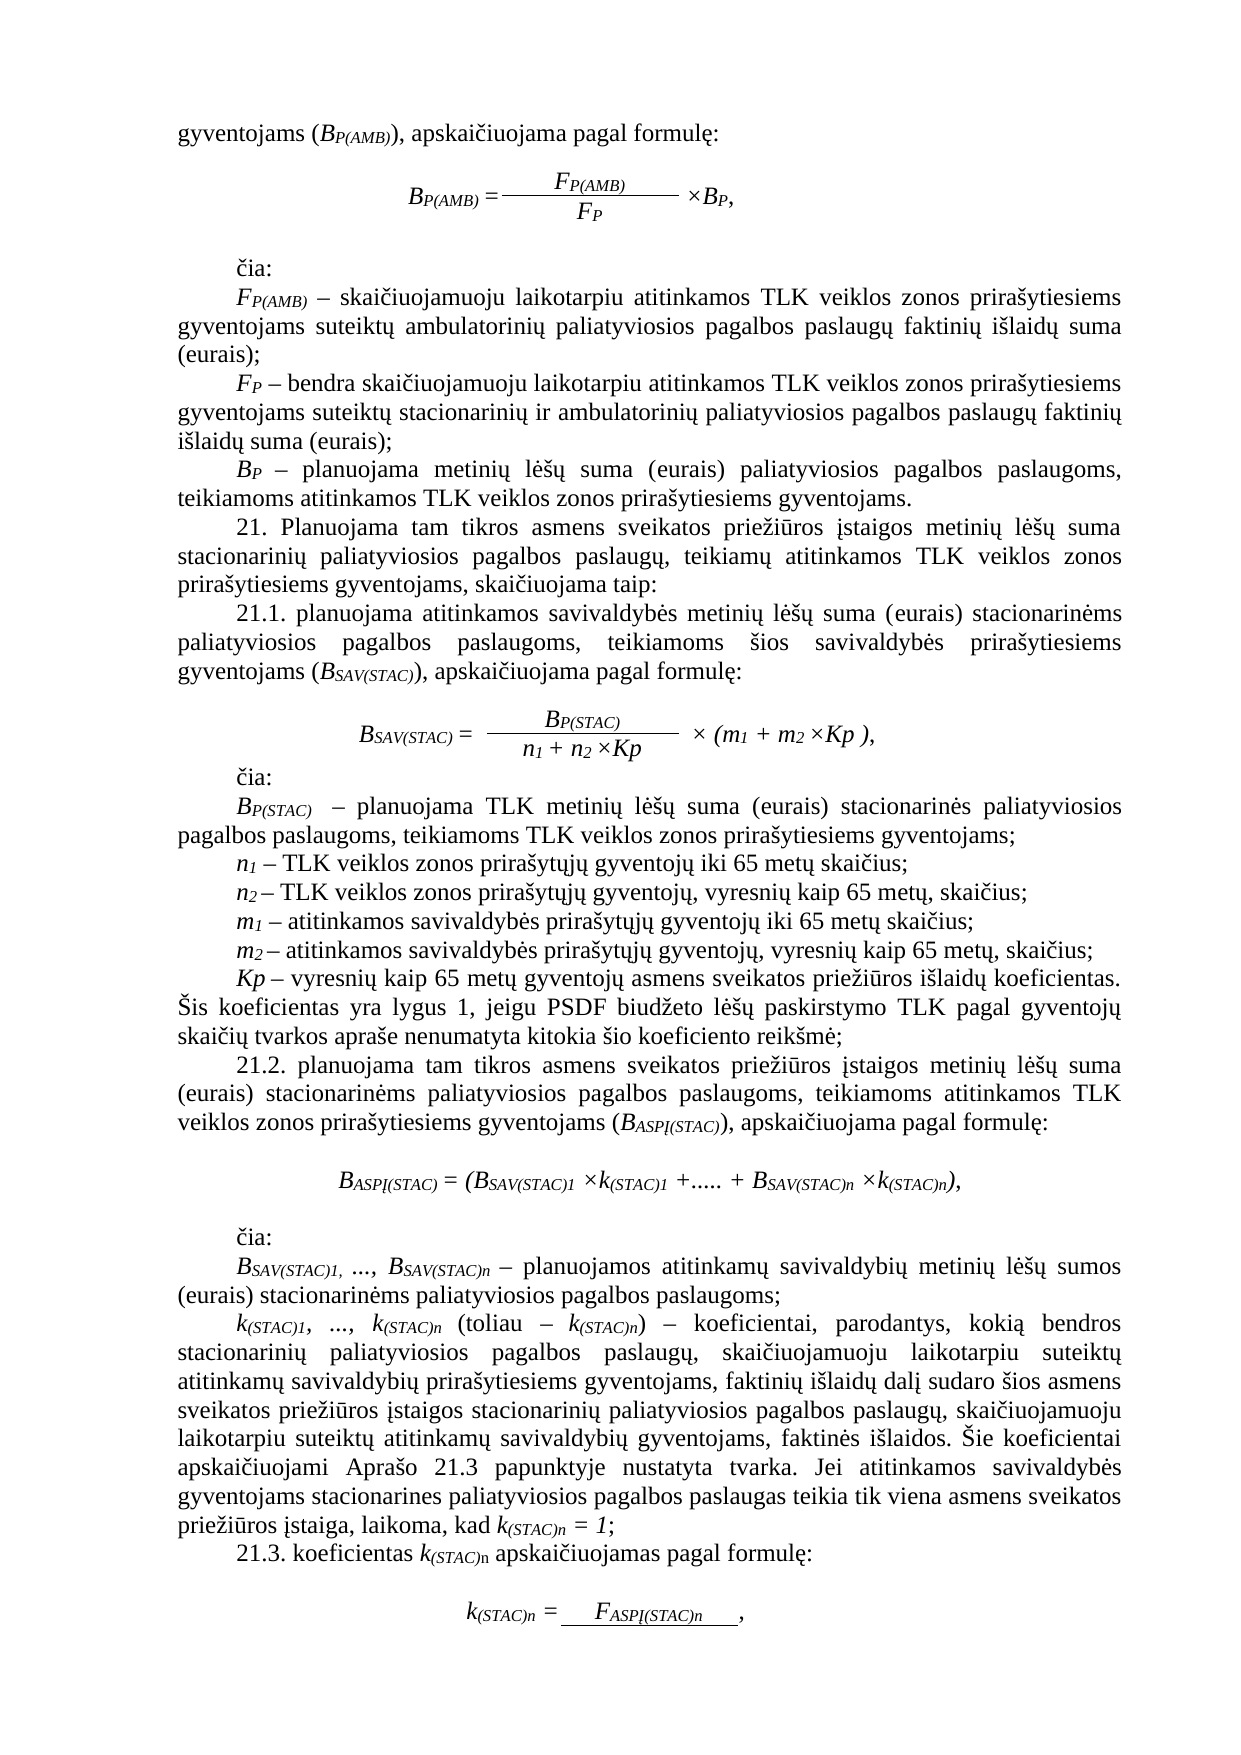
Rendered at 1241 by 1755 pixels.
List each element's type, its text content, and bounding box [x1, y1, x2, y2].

table_header BP(AMB) = [177, 166, 502, 224]
text n2 – TLK veiklos zonos prirašytųjų gyventojų, vyresnių kaip 65 metų, skaičius; [177, 877, 1122, 906]
text 21.2. planuojama tam tikros asmens sveikatos priežiūros įstaigos metinių lėšų suma (eurais) stacionarinėms paliatyviosios pagalbos paslaugoms, teikiamoms atitinkamos TLK veiklos zonos prirašytiesiems gyventojams (BASPĮ(STAC)), apskaičiuojama pagal formulę: [177, 1050, 1122, 1136]
text čia: [177, 762, 1122, 791]
text BP – planuojama metinių lėšų suma (eurais) paliatyviosios pagalbos paslaugoms, teikiamoms atitinkamos TLK veiklos zonos prirašytiesiems gyventojams. [177, 454, 1122, 512]
text m1 – atitinkamos savivaldybės prirašytųjų gyventojų iki 65 metų skaičius; [177, 906, 1122, 935]
table_header FASPĮ(STAC)n [561, 1596, 738, 1625]
text čia: [177, 253, 1122, 282]
table_header BSAV(STAC) = [177, 704, 487, 762]
text 21.3. koeficientas k(STAC)n apskaičiuojamas pagal formulę: [177, 1538, 1122, 1567]
text k(STAC)1, ..., k(STAC)n (toliau – k(STAC)n) – koeficientai, parodantys, kokią bendros stacionarinių paliatyviosios pagalbos paslaugų, skaičiuojamuoju laikotarpiu suteiktų atitinkamų savivaldybių prirašytiesiems gyventojams, faktinių išlaidų dalį sudaro šios asmens sveikatos priežiūros įstaigos stacionarinių paliatyviosios pagalbos paslaugų, skaičiuojamuoju laikotarpiu suteiktų atitinkamų savivaldybių gyventojams, faktinės išlaidos. Šie koeficientai apskaičiuojami Aprašo 21.3 papunktyje nustatyta tvarka. Jei atitinkamos savivaldybės gyventojams stacionarines paliatyviosios pagalbos paslaugas teikia tik viena asmens sveikatos priežiūros įstaiga, laikoma, kad k(STAC)n = 1; [177, 1308, 1122, 1538]
table_header ×BP, [679, 166, 1122, 224]
table_header BP(STAC) [487, 704, 679, 732]
text 21.1. planuojama atitinkamos savivaldybės metinių lėšų suma (eurais) stacionarinėms paliatyviosios pagalbos paslaugoms, teikiamoms šios savivaldybės prirašytiesiems gyventojams (BSAV(STAC)), apskaičiuojama pagal formulę: [177, 598, 1122, 684]
text 21. Planuojama tam tikros asmens sveikatos priežiūros įstaigos metinių lėšų suma stacionarinių paliatyviosios pagalbos paslaugų, teikiamų atitinkamos TLK veiklos zonos prirašytiesiems gyventojams, skaičiuojama taip: [177, 512, 1122, 598]
text FP(AMB) – skaičiuojamuoju laikotarpiu atitinkamos TLK veiklos zonos prirašytiesiems gyventojams suteiktų ambulatorinių paliatyviosios pagalbos paslaugų faktinių išlaidų suma (eurais); [177, 282, 1122, 368]
table_cell n1 + n2 ×Kp [487, 734, 679, 762]
text BASPĮ(STAC) = (BSAV(STAC)1 ×k(STAC)1 +..... + BSAV(STAC)n ×k(STAC)n), [177, 1165, 1122, 1193]
text BP(STAC) – planuojama TLK metinių lėšų suma (eurais) stacionarinės paliatyviosios pagalbos paslaugoms, teikiamoms TLK veiklos zonos prirašytiesiems gyventojams; [177, 791, 1122, 848]
text n1 – TLK veiklos zonos prirašytųjų gyventojų iki 65 metų skaičius; [177, 848, 1122, 877]
table_header k(STAC)n = [177, 1596, 561, 1625]
text BSAV(STAC)1, ..., BSAV(STAC)n – planuojamos atitinkamų savivaldybių metinių lėšų sumos (eurais) stacionarinėms paliatyviosios pagalbos paslaugoms; [177, 1251, 1122, 1308]
text FP – bendra skaičiuojamuoju laikotarpiu atitinkamos TLK veiklos zonos prirašytiesiems gyventojams suteiktų stacionarinių ir ambulatorinių paliatyviosios pagalbos paslaugų faktinių išlaidų suma (eurais); [177, 368, 1122, 454]
text Kp – vyresnių kaip 65 metų gyventojų asmens sveikatos priežiūros išlaidų koeficientas. Šis koeficientas yra lygus 1, jeigu PSDF biudžeto lėšų paskirstymo TLK pagal gyventojų skaičių tvarkos apraše nenumatyta kitokia šio koeficiento reikšmė; [177, 963, 1122, 1050]
text m2 – atitinkamos savivaldybės prirašytųjų gyventojų, vyresnių kaip 65 metų, skaičius; [177, 935, 1122, 963]
table_header , [738, 1596, 1122, 1625]
table_cell FP [502, 196, 679, 224]
table_header × (m1 + m2 ×Kp ), [679, 704, 1122, 762]
text gyventojams (BP(AMB)), apskaičiuojama pagal formulę: [177, 118, 1122, 147]
text čia: [177, 1222, 1122, 1251]
table_header FP(AMB) [502, 166, 679, 195]
